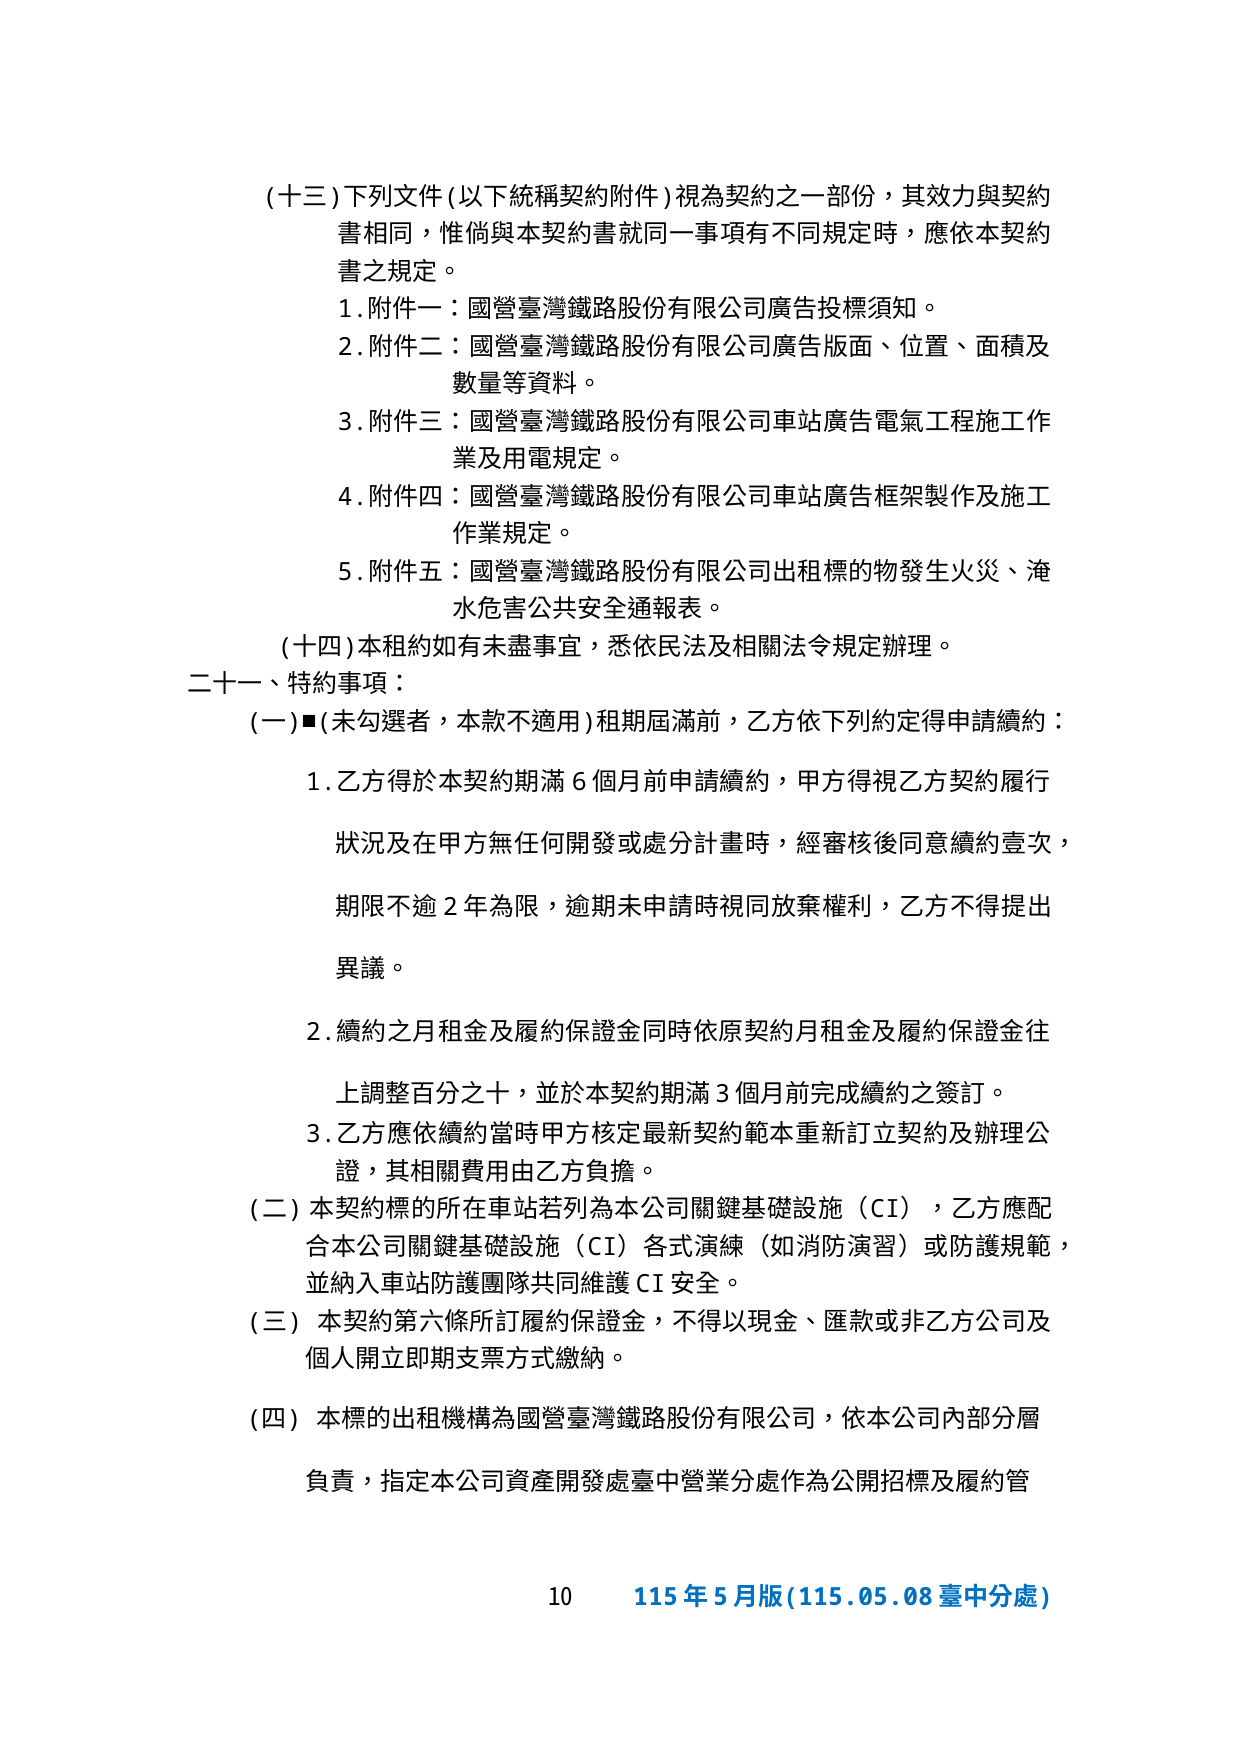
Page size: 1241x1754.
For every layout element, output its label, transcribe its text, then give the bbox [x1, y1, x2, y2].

text 1.附件一：國營臺灣鐵路股份有限公司廣告投標須知。 [337, 288, 1053, 325]
text (三) 本契約第六條所訂履約保證金，不得以現金、匯款或非乙方公司及個人開立即期支票方式繳納。 [246, 1300, 1053, 1375]
text 1.乙方得於本契約期滿6個月前申請續約，甲方得視乙方契約履行狀況及在甲方無任何開發或處分計畫時，經審核後同意續約壹次，期限不逾2年為限，逾期未申請時視同放棄權利，乙方不得提出異議。 [306, 738, 1053, 988]
text 4.附件四：國營臺灣鐵路股份有限公司車站廣告框架製作及施工作業規定。 [337, 475, 1053, 550]
text (十四)本租約如有未盡事宜，悉依民法及相關法令規定辦理。 [262, 625, 1053, 663]
text 2.附件二：國營臺灣鐵路股份有限公司廣告版面、位置、面積及數量等資料。 [337, 325, 1053, 400]
text 3.乙方應依續約當時甲方核定最新契約範本重新訂立契約及辦理公證，其相關費用由乙方負擔。 [306, 1113, 1053, 1188]
text (十三)下列文件(以下統稱契約附件)視為契約之一部份，其效力與契約書相同，惟倘與本契約書就同一事項有不同規定時，應依本契約書之規定。 [262, 175, 1053, 288]
text (四) 本標的出租機構為國營臺灣鐵路股份有限公司，依本公司內部分層負責，指定本公司資產開發處臺中營業分處作為公開招標及履約管 [246, 1375, 1053, 1500]
text 3.附件三：國營臺灣鐵路股份有限公司車站廣告電氣工程施工作業及用電規定。 [337, 400, 1053, 475]
text (一)■(未勾選者，本款不適用)租期屆滿前，乙方依下列約定得申請續約： [246, 700, 1047, 738]
text 2.續約之月租金及履約保證金同時依原契約月租金及履約保證金往上調整百分之十，並於本契約期滿3個月前完成續約之簽訂。 [306, 988, 1053, 1113]
text 二十一、特約事項： [187, 663, 1053, 700]
text (二) 本契約標的所在車站若列為本公司關鍵基礎設施（CI），乙方應配合本公司關鍵基礎設施（CI）各式演練（如消防演習）或防護規範，並納入車站防護團隊共同維護CI安全。 [246, 1188, 1053, 1300]
text 5.附件五：國營臺灣鐵路股份有限公司出租標的物發生火災、淹水危害公共安全通報表。 [337, 550, 1053, 625]
